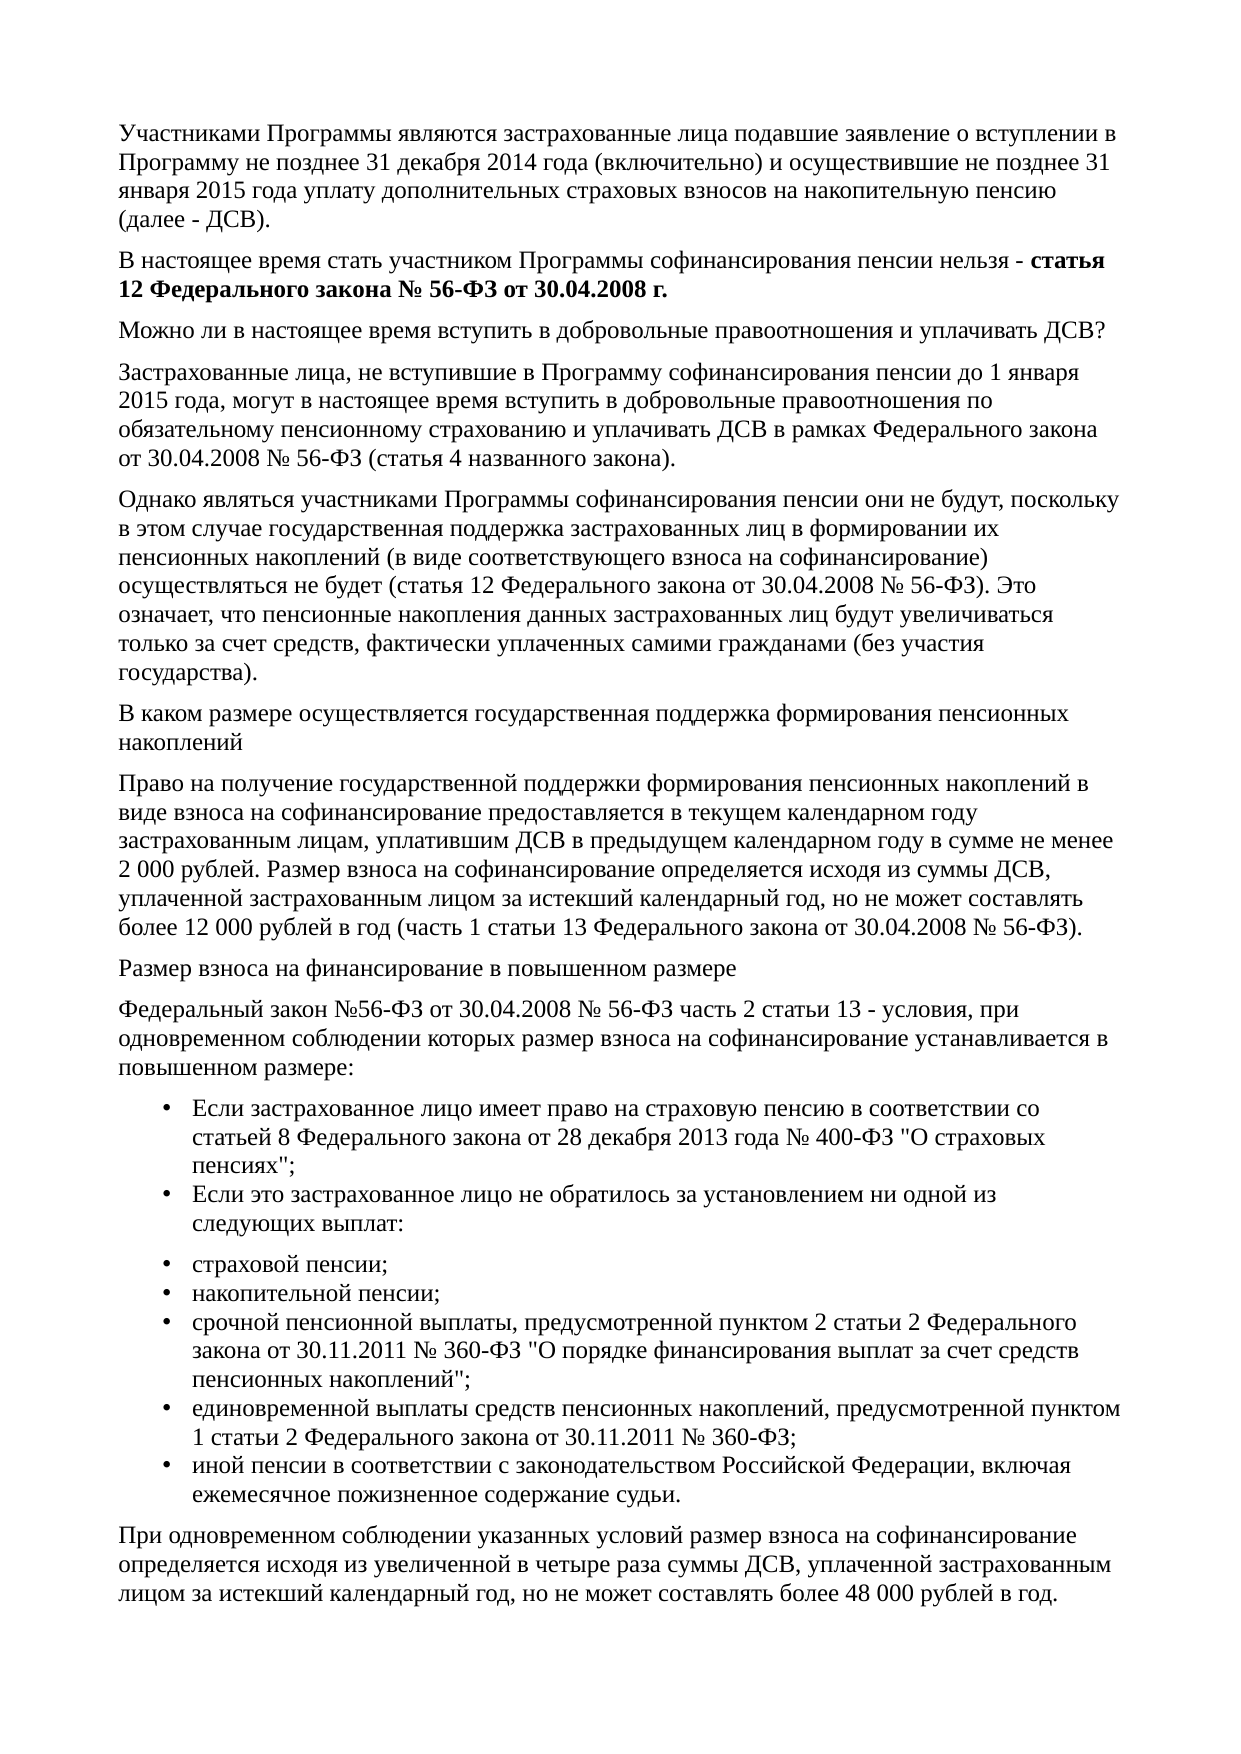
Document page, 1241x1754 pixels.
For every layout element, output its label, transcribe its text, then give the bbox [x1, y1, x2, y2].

text В настоящее время стать участником Программы софинансирования пенсии нельзя - статья 12 Федерального закона № 56-ФЗ от 30.04.2008 г. [118, 246, 1122, 303]
text Однако являться участниками Программы софинансирования пенсии они не будут, поскольку в этом случае государственная поддержка застрахованных лиц в формировании их пенсионных накоплений (в виде соответствующего взноса на софинансирование) осуществляться не будет (статья 12 Федерального закона от 30.04.2008 № 56-ФЗ). Это означает, что пенсионные накопления данных застрахованных лиц будут увеличиваться только за счет средств, фактически уплаченных самими гражданами (без участия государства). [118, 484, 1122, 686]
list накопительной пенсии; [162, 1278, 1122, 1307]
text Застрахованные лица, не вступившие в Программу софинансирования пенсии до 1 января 2015 года, могут в настоящее время вступить в добровольные правоотношения по обязательному пенсионному страхованию и уплачивать ДСВ в рамках Федерального закона от 30.04.2008 № 56-ФЗ (статья 4 названного закона). [118, 357, 1122, 472]
text В каком размере осуществляется государственная поддержка формирования пенсионных накоплений [118, 698, 1122, 756]
text Размер взноса на финансирование в повышенном размере [118, 953, 1122, 982]
list страховой пенсии; [162, 1249, 1122, 1278]
list единовременной выплаты средств пенсионных накоплений, предусмотренной пунктом 1 статьи 2 Федерального закона от 30.11.2011 № 360-ФЗ; [162, 1393, 1122, 1451]
list Если застрахованное лицо имеет право на страховую пенсию в соответствии со статьей 8 Федерального закона от 28 декабря 2013 года № 400-ФЗ "О страховых пенсиях"; [162, 1093, 1122, 1179]
text Можно ли в настоящее время вступить в добровольные правоотношения и уплачивать ДСВ? [118, 316, 1122, 344]
list срочной пенсионной выплаты, предусмотренной пунктом 2 статьи 2 Федерального закона от 30.11.2011 № 360-ФЗ "О порядке финансирования выплат за счет средств пенсионных накоплений"; [162, 1307, 1122, 1393]
text Право на получение государственной поддержки формирования пенсионных накоплений в виде взноса на софинансирование предоставляется в текущем календарном году застрахованным лицам, уплатившим ДСВ в предыдущем календарном году в сумме не менее 2 000 рублей. Размер взноса на софинансирование определяется исходя из суммы ДСВ, уплаченной застрахованным лицом за истекший календарный год, но не может составлять более 12 000 рублей в год (часть 1 статьи 13 Федерального закона от 30.04.2008 № 56-ФЗ). [118, 768, 1122, 941]
list Если это застрахованное лицо не обратилось за установлением ни одной из следующих выплат: [162, 1179, 1122, 1237]
text Участниками Программы являются застрахованные лица подавшие заявление о вступлении в Программу не позднее 31 декабря 2014 года (включительно) и осуществившие не позднее 31 января 2015 года уплату дополнительных страховых взносов на накопительную пенсию (далее - ДСВ). [118, 118, 1122, 233]
list иной пенсии в соответствии с законодательством Российской Федерации, включая ежемесячное пожизненное содержание судьи. [162, 1451, 1122, 1508]
text Федеральный закон №56-ФЗ от 30.04.2008 № 56-ФЗ часть 2 статьи 13 - условия, при одновременном соблюдении которых размер взноса на софинансирование устанавливается в повышенном размере: [118, 994, 1122, 1081]
text При одновременном соблюдении указанных условий размер взноса на софинансирование определяется исходя из увеличенной в четыре раза суммы ДСВ, уплаченной застрахованным лицом за истекший календарный год, но не может составлять более 48 000 рублей в год. [118, 1521, 1122, 1607]
